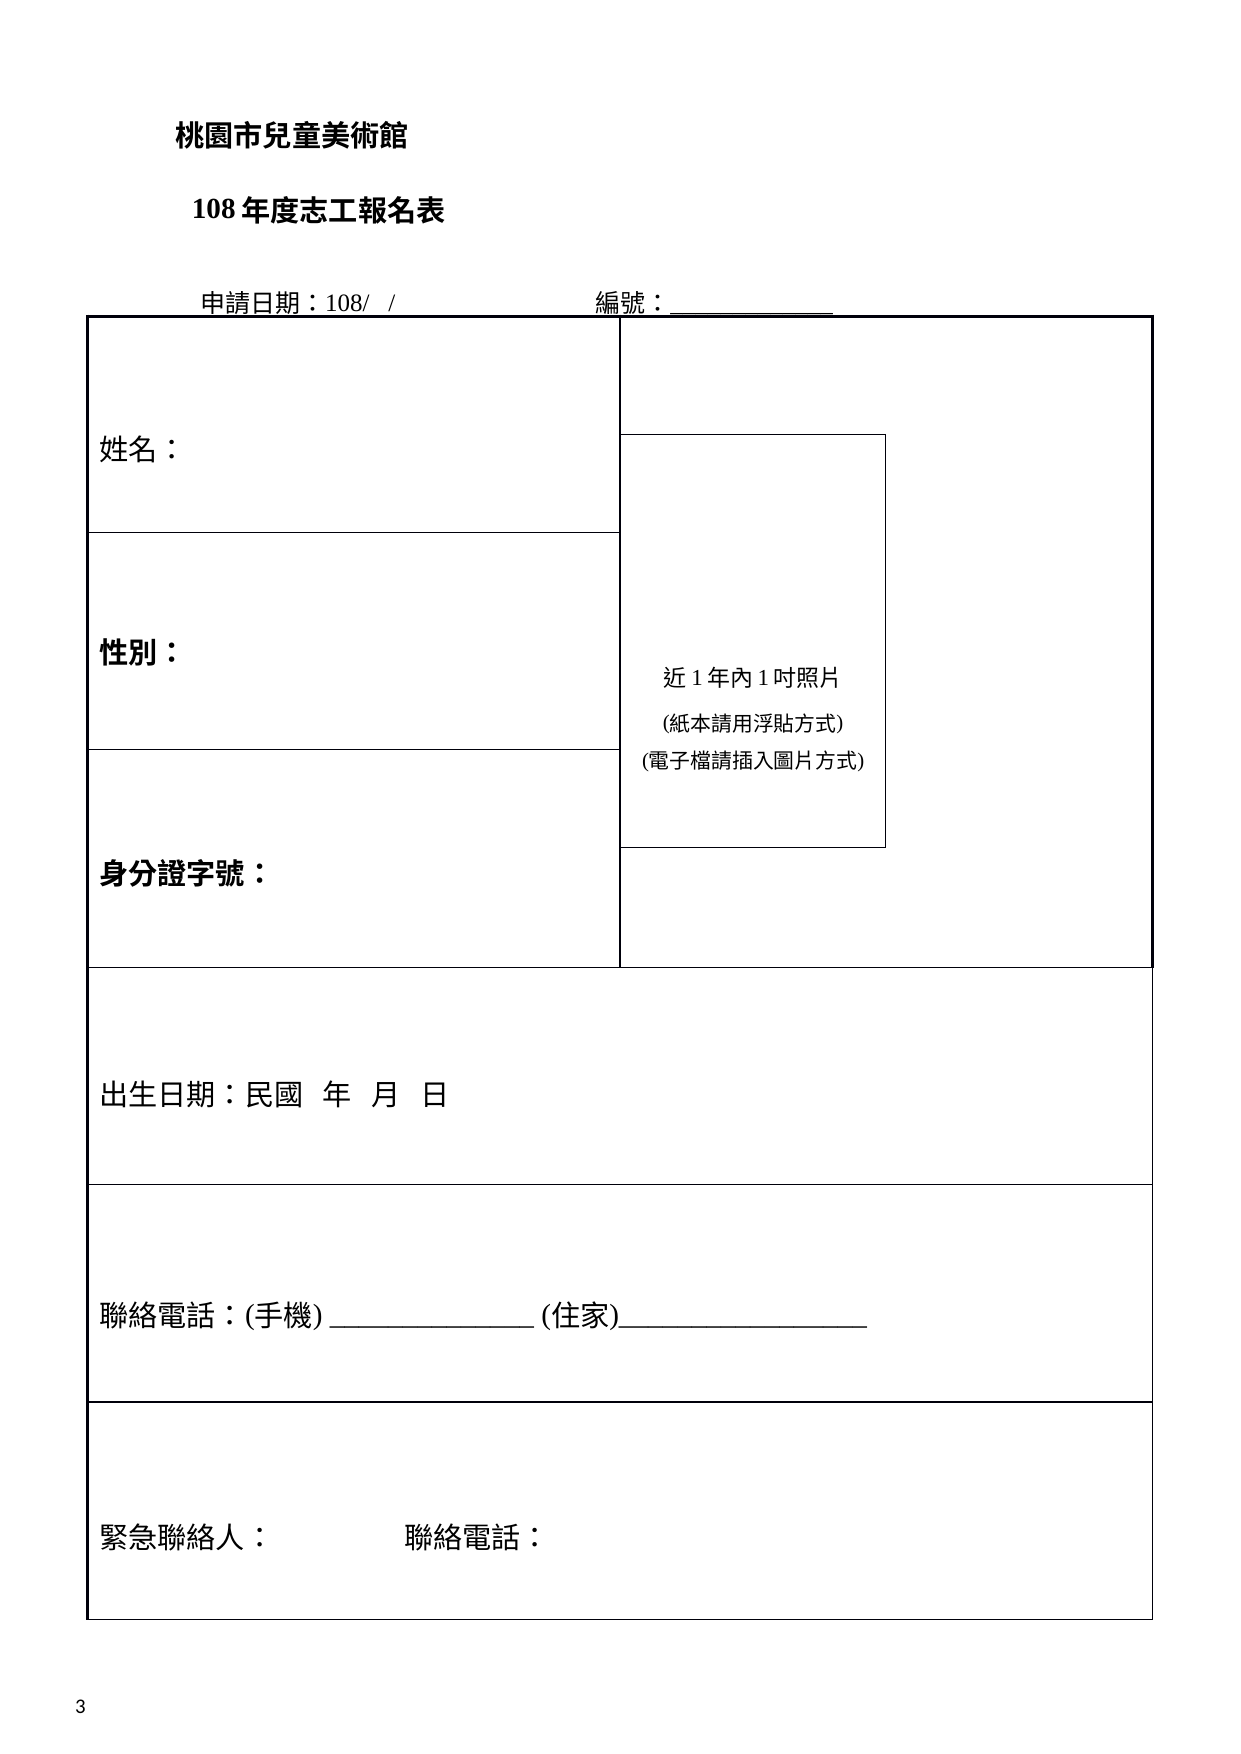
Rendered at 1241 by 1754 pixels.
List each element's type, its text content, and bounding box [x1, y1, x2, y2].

table_header [621, 318, 1151, 967]
table_cell 聯絡電話：(手機) ______________ (住家)_________________ [89, 1185, 1152, 1401]
table_cell 緊急聯絡人： 聯絡電話： [89, 1403, 1152, 1619]
table_header 姓名： [89, 318, 619, 532]
text 申請日期：108/ / 編號：_____________ [75, 277, 1165, 314]
table_cell 身分證字號： [89, 750, 619, 967]
text 108年度志工報名表 [75, 164, 1165, 239]
table_cell 性別： [89, 533, 619, 749]
table_cell 出生日期：民國 年 月 日 [89, 968, 1152, 1184]
table_header 近1年內1吋照片 (紙本請用浮貼方式) (電子檔請插入圖片方式) [621, 435, 885, 847]
list 桃園市兒童美術館 [175, 89, 1165, 164]
